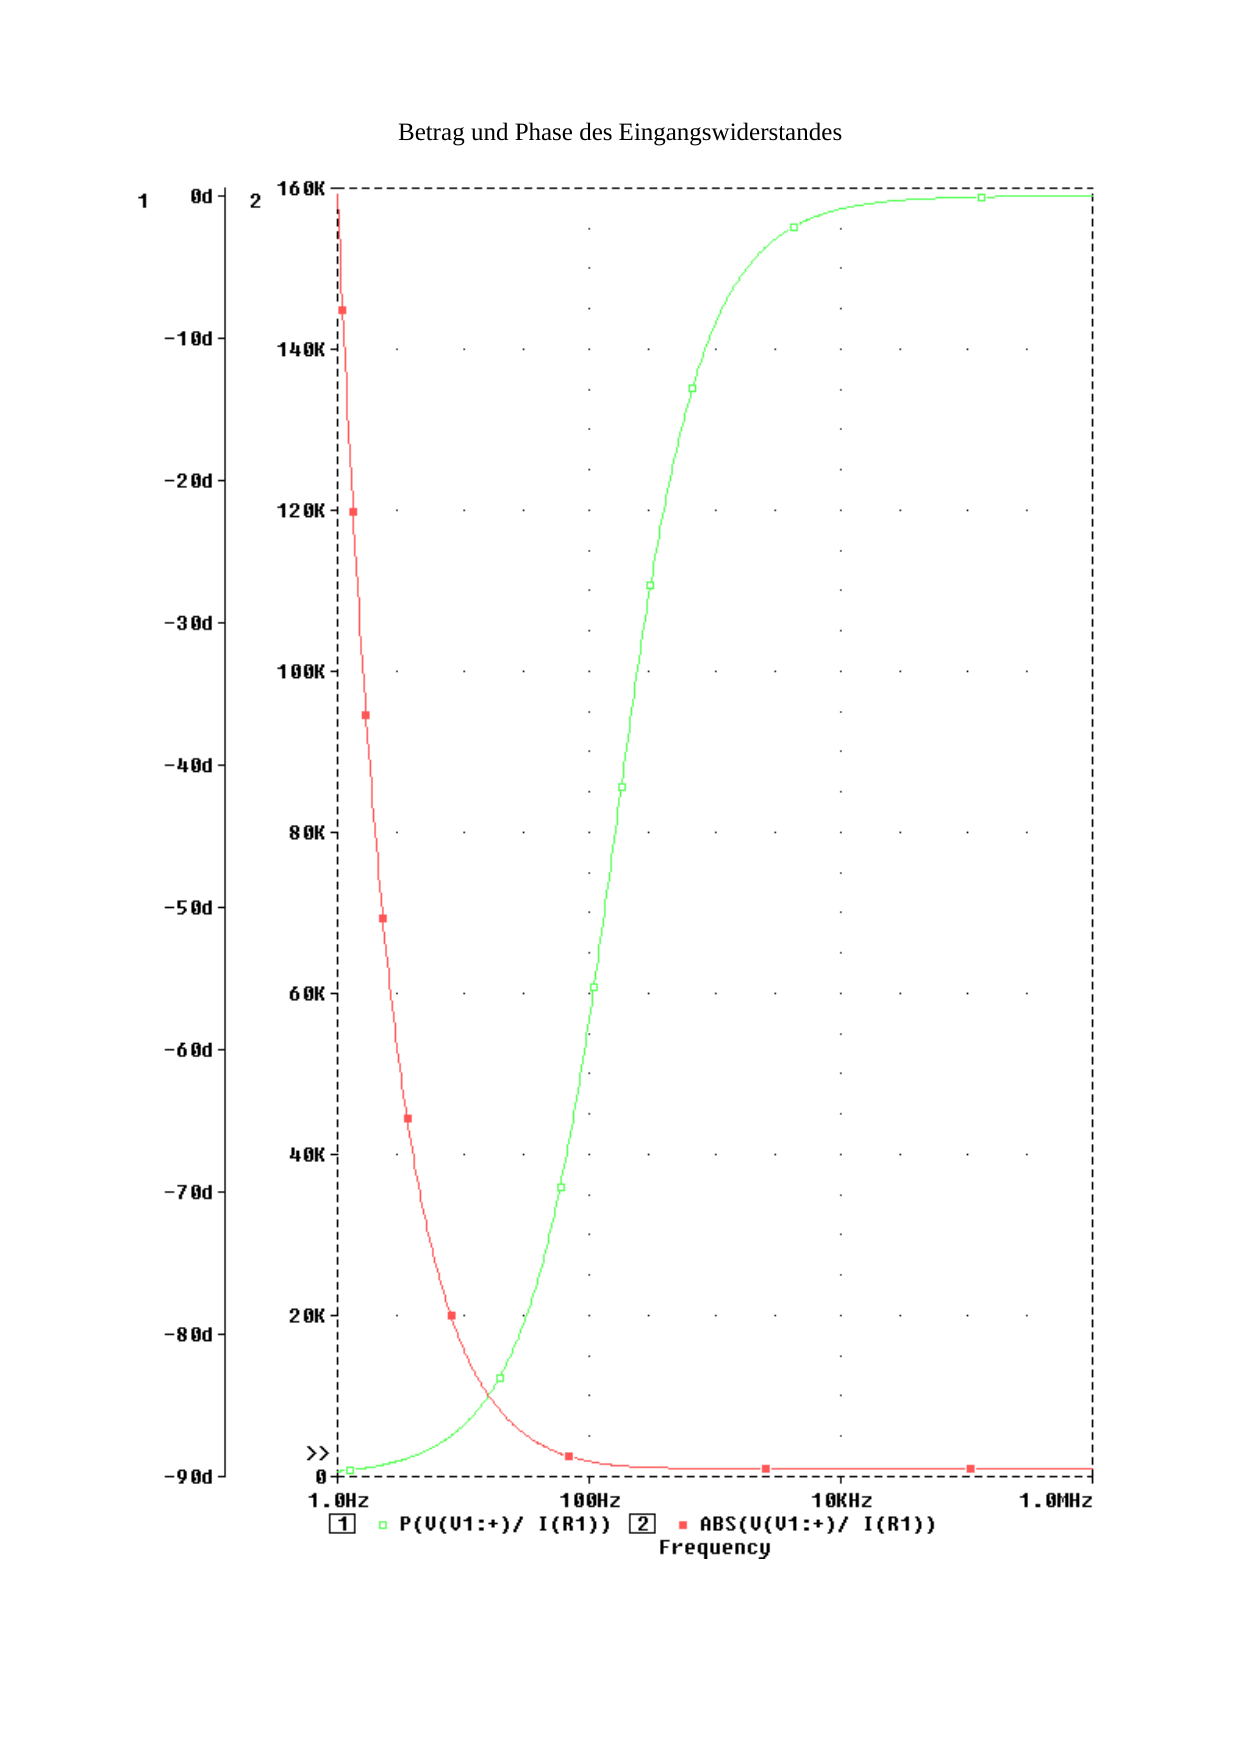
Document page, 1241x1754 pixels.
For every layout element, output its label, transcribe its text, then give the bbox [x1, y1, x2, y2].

text Betrag und Phase des Eingangswiderstandes [118, 118, 1122, 146]
picture [137, 158, 1103, 1559]
